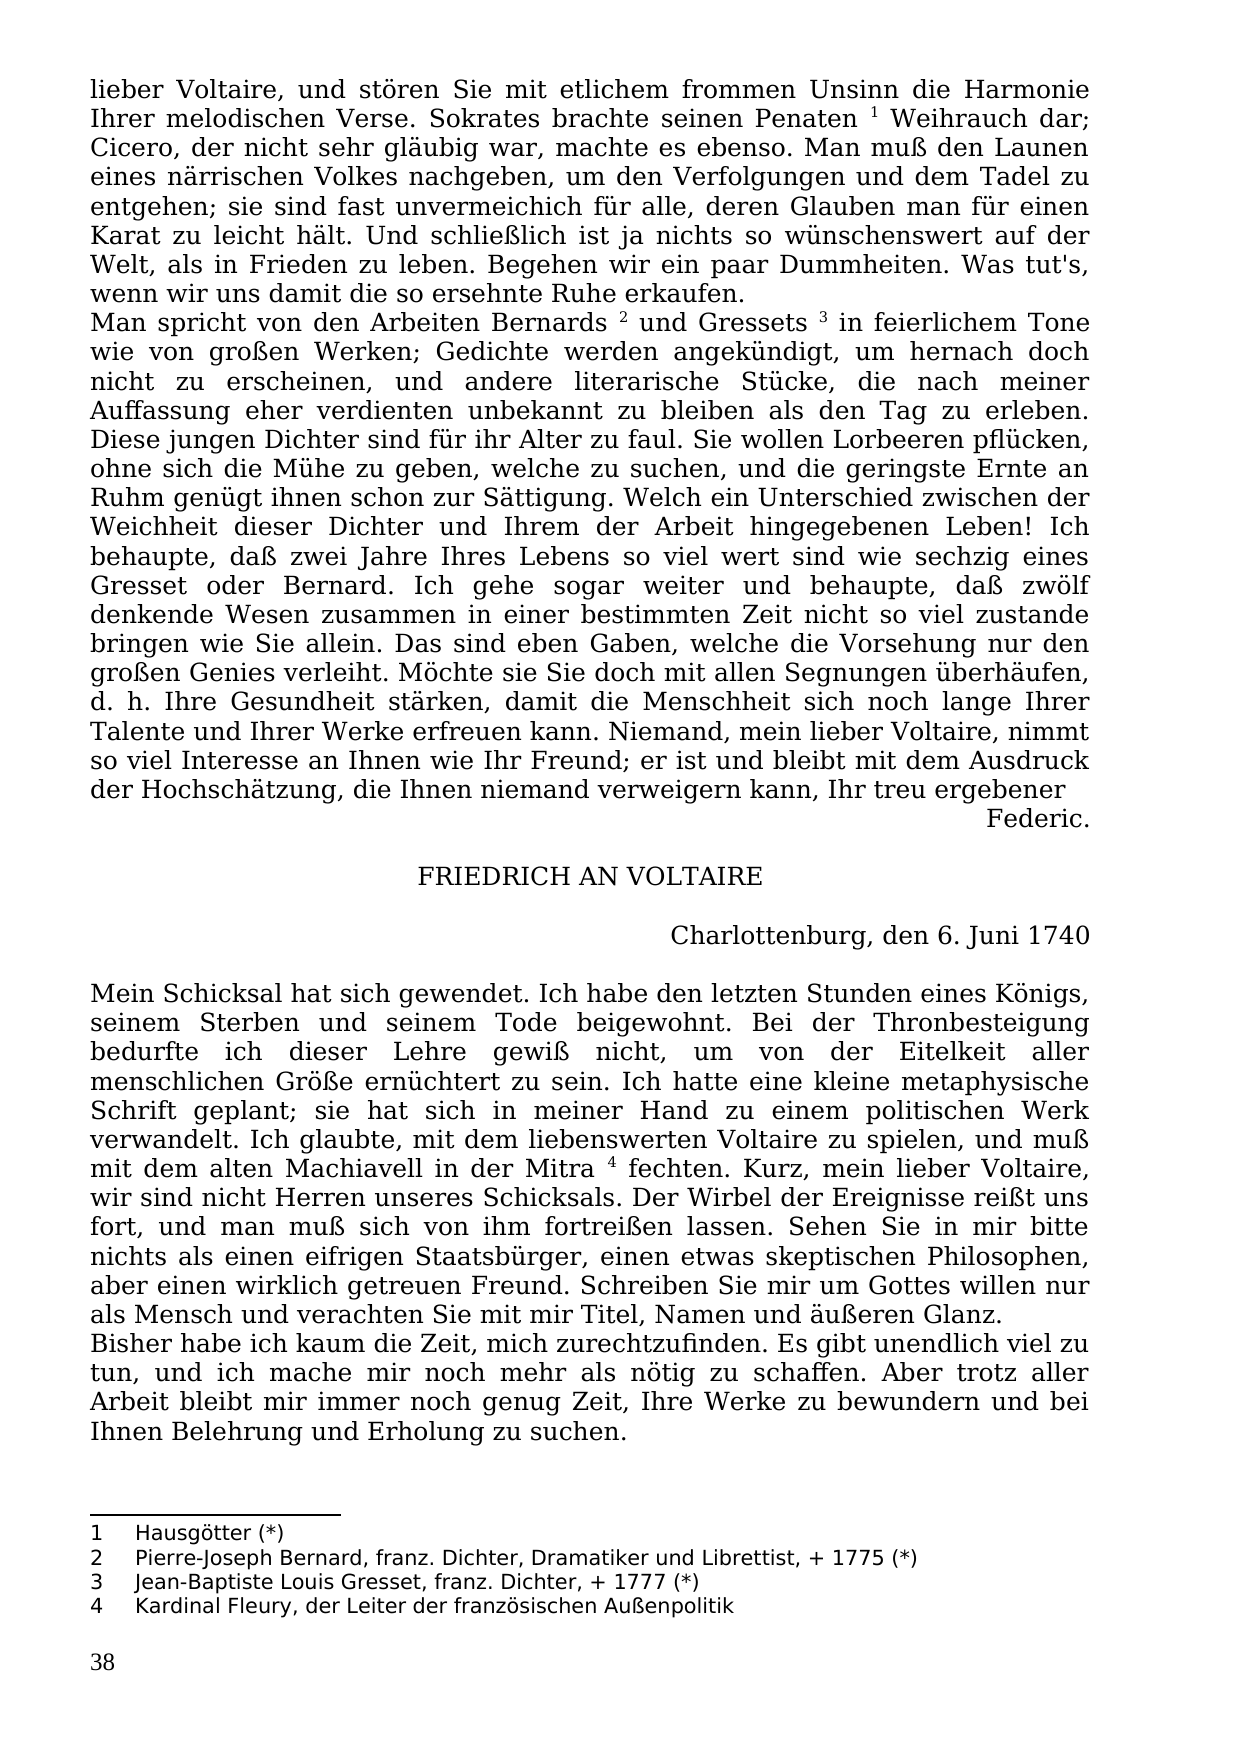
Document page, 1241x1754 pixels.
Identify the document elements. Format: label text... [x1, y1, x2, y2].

text Jean-Baptiste Louis Gresset, franz. Dichter, + 1777 (*) [90, 1570, 1091, 1594]
text FRIEDRICH AN VOLTAIRE [90, 862, 1091, 892]
text Man spricht von den Arbeiten Bernards und Gressets in feierlichem Tone wie von großen Werken; Gedichte werden angekündigt, um hernach doch nicht zu erscheinen, und andere literarische Stücke, die nach meiner Auffassung eher verdienten unbekannt zu bleiben als den Tag zu erleben. Diese jungen Dichter sind für ihr Alter zu faul. Sie wollen Lorbeeren pflücken, ohne sich die Mühe zu geben, welche zu suchen, und die geringste Ernte an Ruhm genügt ihnen schon zur Sättigung. Welch ein Unterschied zwischen der Weichheit dieser Dichter und Ihrem der Arbeit hingegebenen Leben! Ich behaupte, daß zwei Jahre Ihres Lebens so viel wert sind wie sechzig eines Gresset oder Bernard. Ich gehe sogar weiter und behaupte, daß zwölf denkende Wesen zusammen in einer bestimmten Zeit nicht so viel zustande bringen wie Sie allein. Das sind eben Gaben, welche die Vorsehung nur den großen Genies verleiht. Möchte sie Sie doch mit allen Segnungen überhäufen, d. h. Ihre Gesundheit stärken, damit die Menschheit sich noch lange Ihrer Talente und Ihrer Werke erfreuen kann. Niemand, mein lieber Voltaire, nimmt so viel Interesse an Ihnen wie Ihr Freund; er ist und bleibt mit dem Ausdruck der Hochschätzung, die Ihnen niemand verweigern kann, Ihr treu ergebener [90, 308, 1091, 804]
text Mein Schicksal hat sich gewendet. Ich habe den letzten Stunden eines Königs, seinem Sterben und seinem Tode beigewohnt. Bei der Thronbesteigung bedurfte ich dieser Lehre gewiß nicht, um von der Eitelkeit aller menschlichen Größe ernüchtert zu sein. Ich hatte eine kleine metaphysische Schrift geplant; sie hat sich in meiner Hand zu einem politischen Werk verwandelt. Ich glaubte, mit dem liebenswerten Voltaire zu spielen, und muß mit dem alten Machiavell in der Mitra fechten. Kurz, mein lieber Voltaire, wir sind nicht Herren unseres Schicksals. Der Wirbel der Ereignisse reißt uns fort, und man muß sich von ihm fortreißen lassen. Sehen Sie in mir bitte nichts als einen eifrigen Staatsbürger, einen etwas skeptischen Philosophen, aber einen wirklich getreuen Freund. Schreiben Sie mir um Gottes willen nur als Mensch und verachten Sie mit mir Titel, Namen und äußeren Glanz. [90, 979, 1091, 1329]
text Pierre-Joseph Bernard, franz. Dichter, Dramatiker und Librettist, + 1775 (*) [90, 1546, 1091, 1570]
text Bisher habe ich kaum die Zeit, mich zurechtzufinden. Es gibt unendlich viel zu tun, und ich mache mir noch mehr als nötig zu schaffen. Aber trotz aller Arbeit bleibt mir immer noch genug Zeit, Ihre Werke zu bewundern und bei Ihnen Belehrung und Erholung zu suchen. [90, 1329, 1091, 1446]
text Kardinal Fleury, der Leiter der französischen Außenpolitik [90, 1594, 1091, 1618]
text Hausgötter (*) [90, 1521, 1091, 1546]
text lieber Voltaire, und stören Sie mit etlichem frommen Unsinn die Harmonie Ihrer melodischen Verse. Sokrates brachte seinen Penaten Weihrauch dar; Cicero, der nicht sehr gläubig war, machte es ebenso. Man muß den Launen eines närrischen Volkes nachgeben, um den Verfolgungen und dem Tadel zu entgehen; sie sind fast unvermeichich für alle, deren Glauben man für einen Karat zu leicht hält. Und schließlich ist ja nichts so wünschenswert auf der Welt, als in Frieden zu leben. Begehen wir ein paar Dummheiten. Was tut's, wenn wir uns damit die so ersehnte Ruhe erkaufen. [90, 75, 1091, 308]
text Charlottenburg, den 6. Juni 1740 [90, 921, 1091, 950]
text Federic. [90, 804, 1091, 833]
